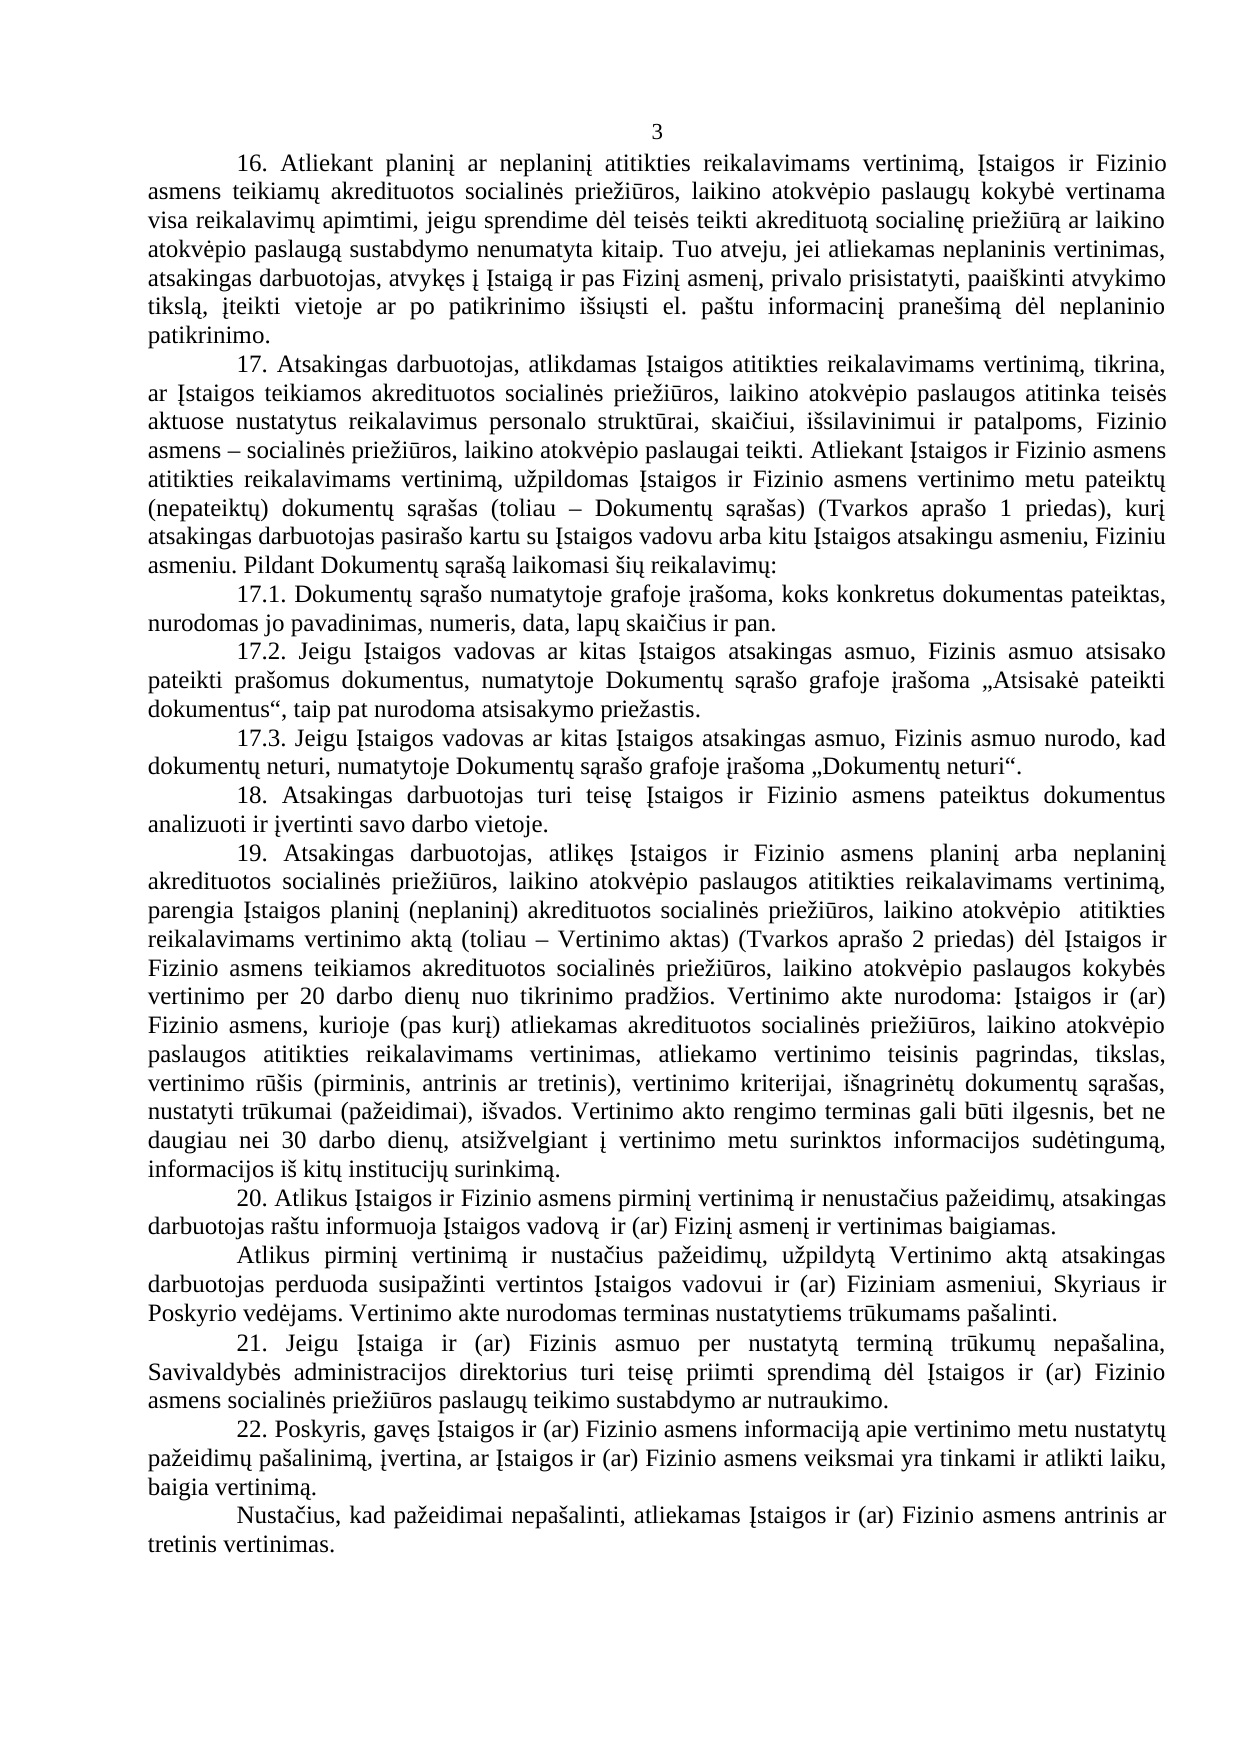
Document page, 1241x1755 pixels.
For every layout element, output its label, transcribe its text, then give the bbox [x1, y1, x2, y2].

text Atlikus pirminį vertinimą ir nustačius pažeidimų, užpildytą Vertinimo aktą atsakingas darbuotojas perduoda susipažinti vertintos Įstaigos vadovui ir (ar) Fiziniam asmeniui, Skyriaus ir Poskyrio vedėjams. Vertinimo akte nurodomas terminas nustatytiems trūkumams pašalinti. [148, 1240, 1167, 1328]
text 17.2. Jeigu Įstaigos vadovas ar kitas Įstaigos atsakingas asmuo, Fizinis asmuo atsisako pateikti prašomus dokumentus, numatytoje Dokumentų sąrašo grafoje įrašoma „Atsisakė pateikti dokumentus“, taip pat nurodoma atsisakymo priežastis. [148, 636, 1167, 723]
text 21. Jeigu Įstaiga ir (ar) Fizinis asmuo per nustatytą terminą trūkumų nepašalina, Savivaldybės administracijos direktorius turi teisę priimti sprendimą dėl Įstaigos ir (ar) Fizinio asmens socialinės priežiūros paslaugų teikimo sustabdymo ar nutraukimo. [148, 1328, 1167, 1414]
text 17.1. Dokumentų sąrašo numatytoje grafoje įrašoma, koks konkretus dokumentas pateiktas, nurodomas jo pavadinimas, numeris, data, lapų skaičius ir pan. [148, 579, 1167, 636]
text 22. Poskyris, gavęs Įstaigos ir (ar) Fizinio asmens informaciją apie vertinimo metu nustatytų pažeidimų pašalinimą, įvertina, ar Įstaigos ir (ar) Fizinio asmens veiksmai yra tinkami ir atlikti laiku, baigia vertinimą. [148, 1414, 1167, 1501]
text 18. Atsakingas darbuotojas turi teisę Įstaigos ir Fizinio asmens pateiktus dokumentus analizuoti ir įvertinti savo darbo vietoje. [148, 780, 1167, 838]
text 20. Atlikus Įstaigos ir Fizinio asmens pirminį vertinimą ir nenustačius pažeidimų, atsakingas darbuotojas raštu informuoja Įstaigos vadovą ir (ar) Fizinį asmenį ir vertinimas baigiamas. [148, 1183, 1167, 1240]
text Nustačius, kad pažeidimai nepašalinti, atliekamas Įstaigos ir (ar) Fizinio asmens antrinis ar tretinis vertinimas. [148, 1501, 1167, 1558]
text 19. Atsakingas darbuotojas, atlikęs Įstaigos ir Fizinio asmens planinį arba neplaninį akredituotos socialinės priežiūros, laikino atokvėpio paslaugos atitikties reikalavimams vertinimą, parengia Įstaigos planinį (neplaninį) akredituotos socialinės priežiūros, laikino atokvėpio atitikties reikalavimams vertinimo aktą (toliau – Vertinimo aktas) (Tvarkos aprašo 2 priedas) dėl Įstaigos ir Fizinio asmens teikiamos akredituotos socialinės priežiūros, laikino atokvėpio paslaugos kokybės vertinimo per 20 darbo dienų nuo tikrinimo pradžios. Vertinimo akte nurodoma: Įstaigos ir (ar) Fizinio asmens, kurioje (pas kurį) atliekamas akredituotos socialinės priežiūros, laikino atokvėpio paslaugos atitikties reikalavimams vertinimas, atliekamo vertinimo teisinis pagrindas, tikslas, vertinimo rūšis (pirminis, antrinis ar tretinis), vertinimo kriterijai, išnagrinėtų dokumentų sąrašas, nustatyti trūkumai (pažeidimai), išvados. Vertinimo akto rengimo terminas gali būti ilgesnis, bet ne daugiau nei 30 darbo dienų, atsižvelgiant į vertinimo metu surinktos informacijos sudėtingumą, informacijos iš kitų institucijų surinkimą. [148, 838, 1167, 1183]
text 17.3. Jeigu Įstaigos vadovas ar kitas Įstaigos atsakingas asmuo, Fizinis asmuo nurodo, kad dokumentų neturi, numatytoje Dokumentų sąrašo grafoje įrašoma „Dokumentų neturi“. [148, 723, 1167, 780]
text 16. Atliekant planinį ar neplaninį atitikties reikalavimams vertinimą, Įstaigos ir Fizinio asmens teikiamų akredituotos socialinės priežiūros, laikino atokvėpio paslaugų kokybė vertinama visa reikalavimų apimtimi, jeigu sprendime dėl teisės teikti akredituotą socialinę priežiūrą ar laikino atokvėpio paslaugą sustabdymo nenumatyta kitaip. Tuo atveju, jei atliekamas neplaninis vertinimas, atsakingas darbuotojas, atvykęs į Įstaigą ir pas Fizinį asmenį, privalo prisistatyti, paaiškinti atvykimo tikslą, įteikti vietoje ar po patikrinimo išsiųsti el. paštu informacinį pranešimą dėl neplaninio patikrinimo. [148, 148, 1167, 349]
text 17. Atsakingas darbuotojas, atlikdamas Įstaigos atitikties reikalavimams vertinimą, tikrina, ar Įstaigos teikiamos akredituotos socialinės priežiūros, laikino atokvėpio paslaugos atitinka teisės aktuose nustatytus reikalavimus personalo struktūrai, skaičiui, išsilavinimui ir patalpoms, Fizinio asmens – socialinės priežiūros, laikino atokvėpio paslaugai teikti. Atliekant Įstaigos ir Fizinio asmens atitikties reikalavimams vertinimą, užpildomas Įstaigos ir Fizinio asmens vertinimo metu pateiktų (nepateiktų) dokumentų sąrašas (toliau – Dokumentų sąrašas) (Tvarkos aprašo 1 priedas), kurį atsakingas darbuotojas pasirašo kartu su Įstaigos vadovu arba kitu Įstaigos atsakingu asmeniu, Fiziniu asmeniu. Pildant Dokumentų sąrašą laikomasi šių reikalavimų: [148, 349, 1167, 579]
